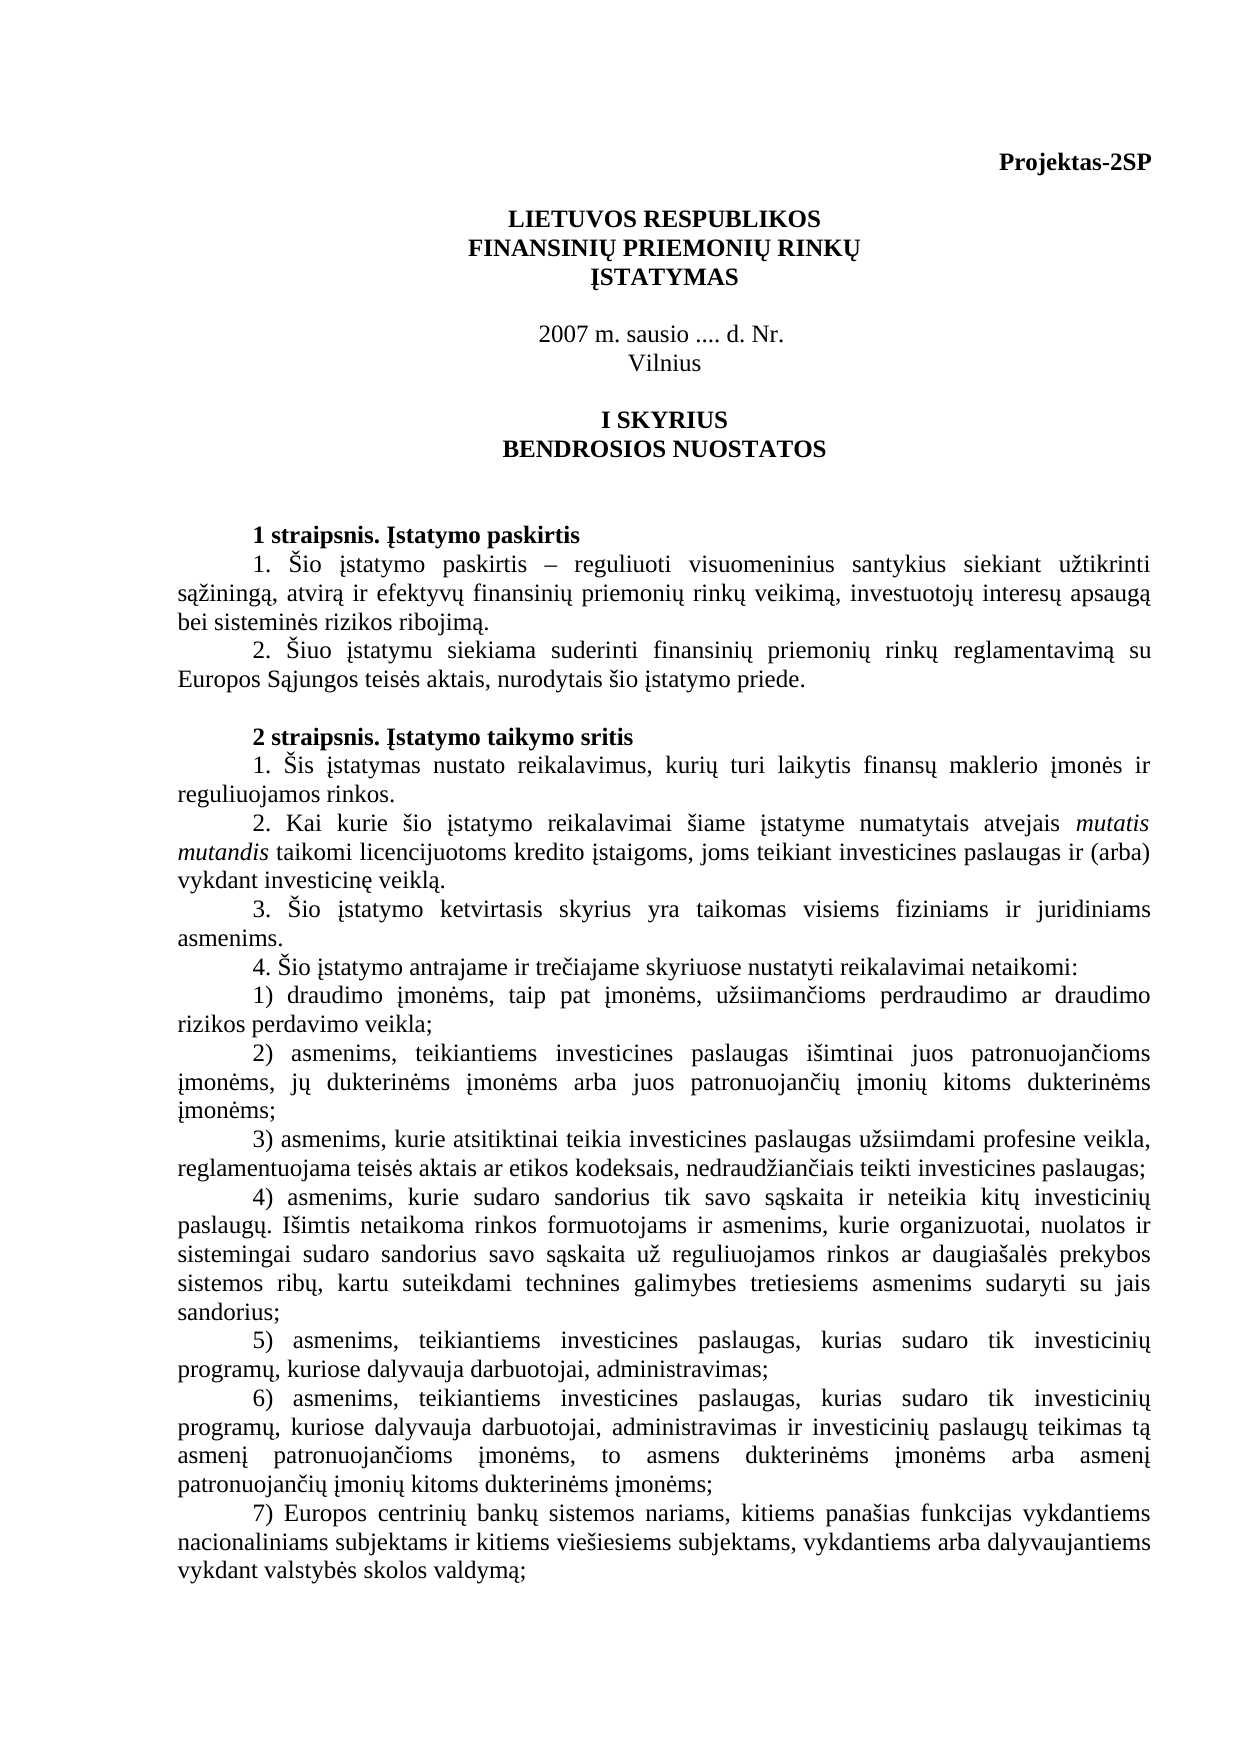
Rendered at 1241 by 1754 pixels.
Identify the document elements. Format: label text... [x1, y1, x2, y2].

text 2 straipsnis. Įstatymo taikymo sritis [177, 722, 1152, 751]
text 4) asmenims, kurie sudaro sandorius tik savo sąskaita ir neteikia kitų investicinių paslaugų. Išimtis netaikoma rinkos formuotojams ir asmenims, kurie organizuotai, nuolatos ir sistemingai sudaro sandorius savo sąskaita už reguliuojamos rinkos ar daugiašalės prekybos sistemos ribų, kartu suteikdami technines galimybes tretiesiems asmenims sudaryti su jais sandorius; [177, 1182, 1152, 1326]
text 3) asmenims, kurie atsitiktinai teikia investicines paslaugas užsiimdami profesine veikla, reglamentuojama teisės aktais ar etikos kodeksais, nedraudžiančiais teikti investicines paslaugas; [177, 1124, 1152, 1182]
text I SKYRIUS [177, 406, 1152, 434]
text 1) draudimo įmonėms, taip pat įmonėms, užsiimančioms perdraudimo ar draudimo rizikos perdavimo veikla; [177, 981, 1152, 1038]
text 2. Šiuo įstatymu siekiama suderinti finansinių priemonių rinkų reglamentavimą su Europos Sąjungos teisės aktais, nurodytais šio įstatymo priede. [177, 636, 1152, 693]
text FINANSINIŲ PRIEMONIŲ RINKŲ [177, 233, 1152, 262]
text Projektas-2SP [177, 147, 1152, 176]
text 7) Europos centrinių bankų sistemos nariams, kitiems panašias funkcijas vykdantiems nacionaliniams subjektams ir kitiems viešiesiems subjektams, vykdantiems arba dalyvaujantiems vykdant valstybės skolos valdymą; [177, 1498, 1152, 1584]
text 2) asmenims, teikiantiems investicines paslaugas išimtinai juos patronuojančioms įmonėms, jų dukterinėms įmonėms arba juos patronuojančių įmonių kitoms dukterinėms įmonėms; [177, 1038, 1152, 1124]
text 6) asmenims, teikiantiems investicines paslaugas, kurias sudaro tik investicinių programų, kuriose dalyvauja darbuotojai, administravimas ir investicinių paslaugų teikimas tą asmenį patronuojančioms įmonėms, to asmens dukterinėms įmonėms arba asmenį patronuojančių įmonių kitoms dukterinėms įmonėms; [177, 1383, 1152, 1498]
text 1. Šio įstatymo paskirtis – reguliuoti visuomeninius santykius siekiant užtikrinti sąžiningą, atvirą ir efektyvų finansinių priemonių rinkų veikimą, investuotojų interesų apsaugą bei sisteminės rizikos ribojimą. [177, 549, 1152, 636]
text Vilnius [177, 348, 1152, 377]
text 1 straipsnis. Įstatymo paskirtis [177, 521, 1152, 549]
text 2. Kai kurie šio įstatymo reikalavimai šiame įstatyme numatytais atvejais mutatis mutandis taikomi licencijuotoms kredito įstaigoms, joms teikiant investicines paslaugas ir (arba) vykdant investicinę veiklą. [177, 808, 1152, 894]
text 2007 m. sausio .... d. Nr. [177, 319, 1152, 348]
text ĮSTATYMAS [177, 262, 1152, 291]
text 1. Šis įstatymas nustato reikalavimus, kurių turi laikytis finansų maklerio įmonės ir reguliuojamos rinkos. [177, 751, 1152, 808]
text BENDROSIOS NUOSTATOS [177, 434, 1152, 463]
text 3. Šio įstatymo ketvirtasis skyrius yra taikomas visiems fiziniams ir juridiniams asmenims. [177, 894, 1152, 952]
text 5) asmenims, teikiantiems investicines paslaugas, kurias sudaro tik investicinių programų, kuriose dalyvauja darbuotojai, administravimas; [177, 1326, 1152, 1383]
text 4. Šio įstatymo antrajame ir trečiajame skyriuose nustatyti reikalavimai netaikomi: [177, 952, 1152, 981]
text LIETUVOS RESPUBLIKOS [177, 204, 1152, 233]
